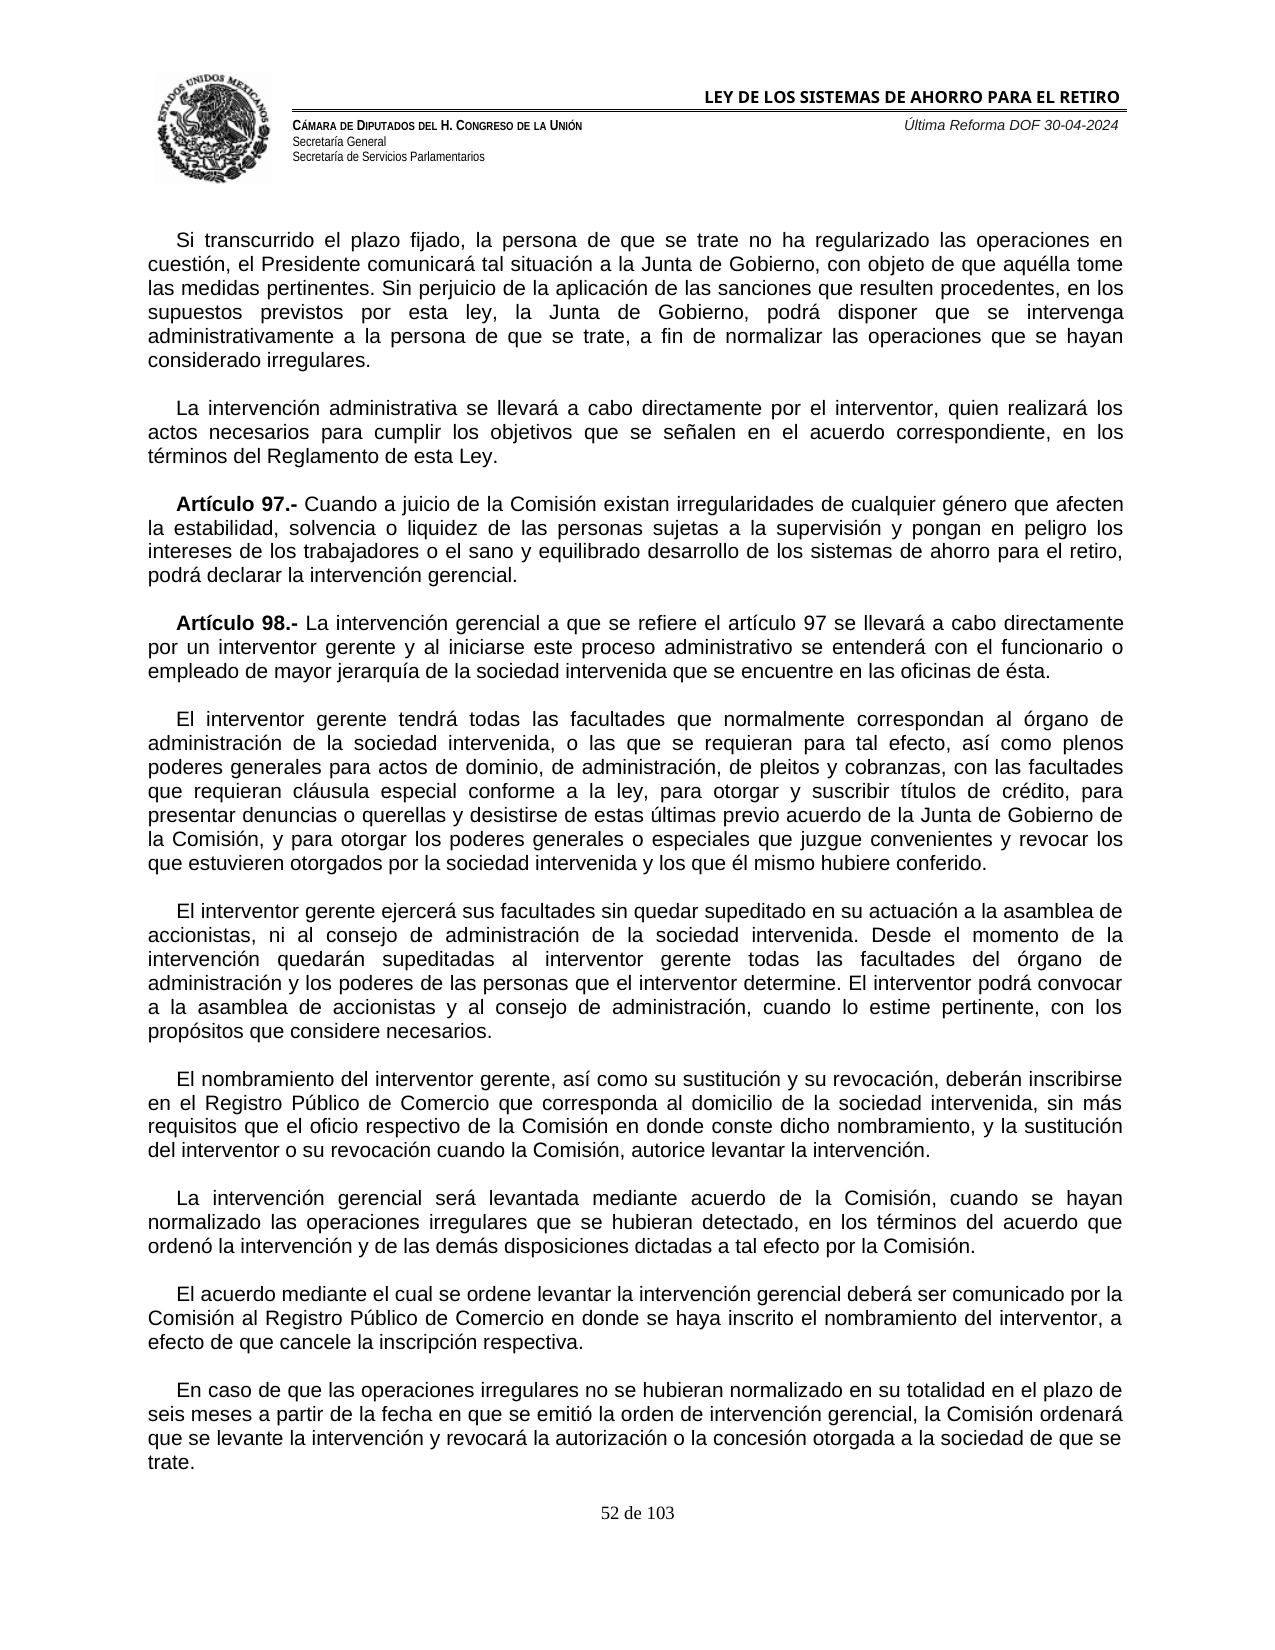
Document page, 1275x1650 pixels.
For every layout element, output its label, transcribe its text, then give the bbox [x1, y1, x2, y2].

text En caso de que las operaciones irregulares no se hubieran normalizado en su totalidad en el plazo de seis meses a partir de la fecha en que se emitió la orden de intervención gerencial, la Comisión ordenará que se levante la intervención y revocará la autorización o la concesión otorgada a la sociedad de que se trate. [148, 1378, 1124, 1474]
text La intervención administrativa se llevará a cabo directamente por el interventor, quien realizará los actos necesarios para cumplir los objetivos que se señalen en el acuerdo correspondiente, en los términos del Reglamento de esta Ley. [148, 396, 1125, 467]
text Artículo 98.- La intervención gerencial a que se refiere el artículo 97 se llevará a cabo directamente por un interventor gerente y al iniciarse este proceso administrativo se entenderá con el funcionario o empleado de mayor jerarquía de la sociedad intervenida que se encuentre en las oficinas de ésta. [148, 611, 1125, 683]
text La intervención gerencial será levantada mediante acuerdo de la Comisión, cuando se hayan normalizado las operaciones irregulares que se hubieran detectado, en los términos del acuerdo que ordenó la intervención y de las demás disposiciones dictadas a tal efecto por la Comisión. [148, 1186, 1124, 1258]
text El nombramiento del interventor gerente, así como su sustitución y su revocación, deberán inscribirse en el Registro Público de Comercio que corresponda al domicilio de la sociedad intervenida, sin más requisitos que el oficio respectivo de la Comisión en donde conste dicho nombramiento, y la sustitución del interventor o su revocación cuando la Comisión, autorice levantar la intervención. [148, 1066, 1124, 1162]
text Artículo 97.- Cuando a juicio de la Comisión existan irregularidades de cualquier género que afecten la estabilidad, solvencia o liquidez de las personas sujetas a la supervisión y pongan en peligro los intereses de los trabajadores o el sano y equilibrado desarrollo de los sistemas de ahorro para el retiro, podrá declarar la intervención gerencial. [148, 491, 1125, 587]
text El interventor gerente tendrá todas las facultades que normalmente correspondan al órgano de administración de la sociedad intervenida, o las que se requieran para tal efecto, así como plenos poderes generales para actos de dominio, de administración, de pleitos y cobranzas, con las facultades que requieran cláusula especial conforme a la ley, para otorgar y suscribir títulos de crédito, para presentar denuncias o querellas y desistirse de estas últimas previo acuerdo de la Junta de Gobierno de la Comisión, y para otorgar los poderes generales o especiales que juzgue convenientes y revocar los que estuvieren otorgados por la sociedad intervenida y los que él mismo hubiere conferido. [148, 707, 1125, 875]
text Si transcurrido el plazo fijado, la persona de que se trate no ha regularizado las operaciones en cuestión, el Presidente comunicará tal situación a la Junta de Gobierno, con objeto de que aquélla tome las medidas pertinentes. Sin perjuicio de la aplicación de las sanciones que resulten procedentes, en los supuestos previstos por esta ley, la Junta de Gobierno, podrá disponer que se intervenga administrativamente a la persona de que se trate, a fin de normalizar las operaciones que se hayan considerado irregulares. [148, 228, 1125, 372]
text El acuerdo mediante el cual se ordene levantar la intervención gerencial deberá ser comunicado por la Comisión al Registro Público de Comercio en donde se haya inscrito el nombramiento del interventor, a efecto de que cancele la inscripción respectiva. [148, 1282, 1124, 1354]
text El interventor gerente ejercerá sus facultades sin quedar supeditado en su actuación a la asamblea de accionistas, ni al consejo de administración de la sociedad intervenida. Desde el momento de la intervención quedarán supeditadas al interventor gerente todas las facultades del órgano de administración y los poderes de las personas que el interventor determine. El interventor podrá convocar a la asamblea de accionistas y al consejo de administración, cuando lo estime pertinente, con los propósitos que considere necesarios. [148, 899, 1124, 1042]
